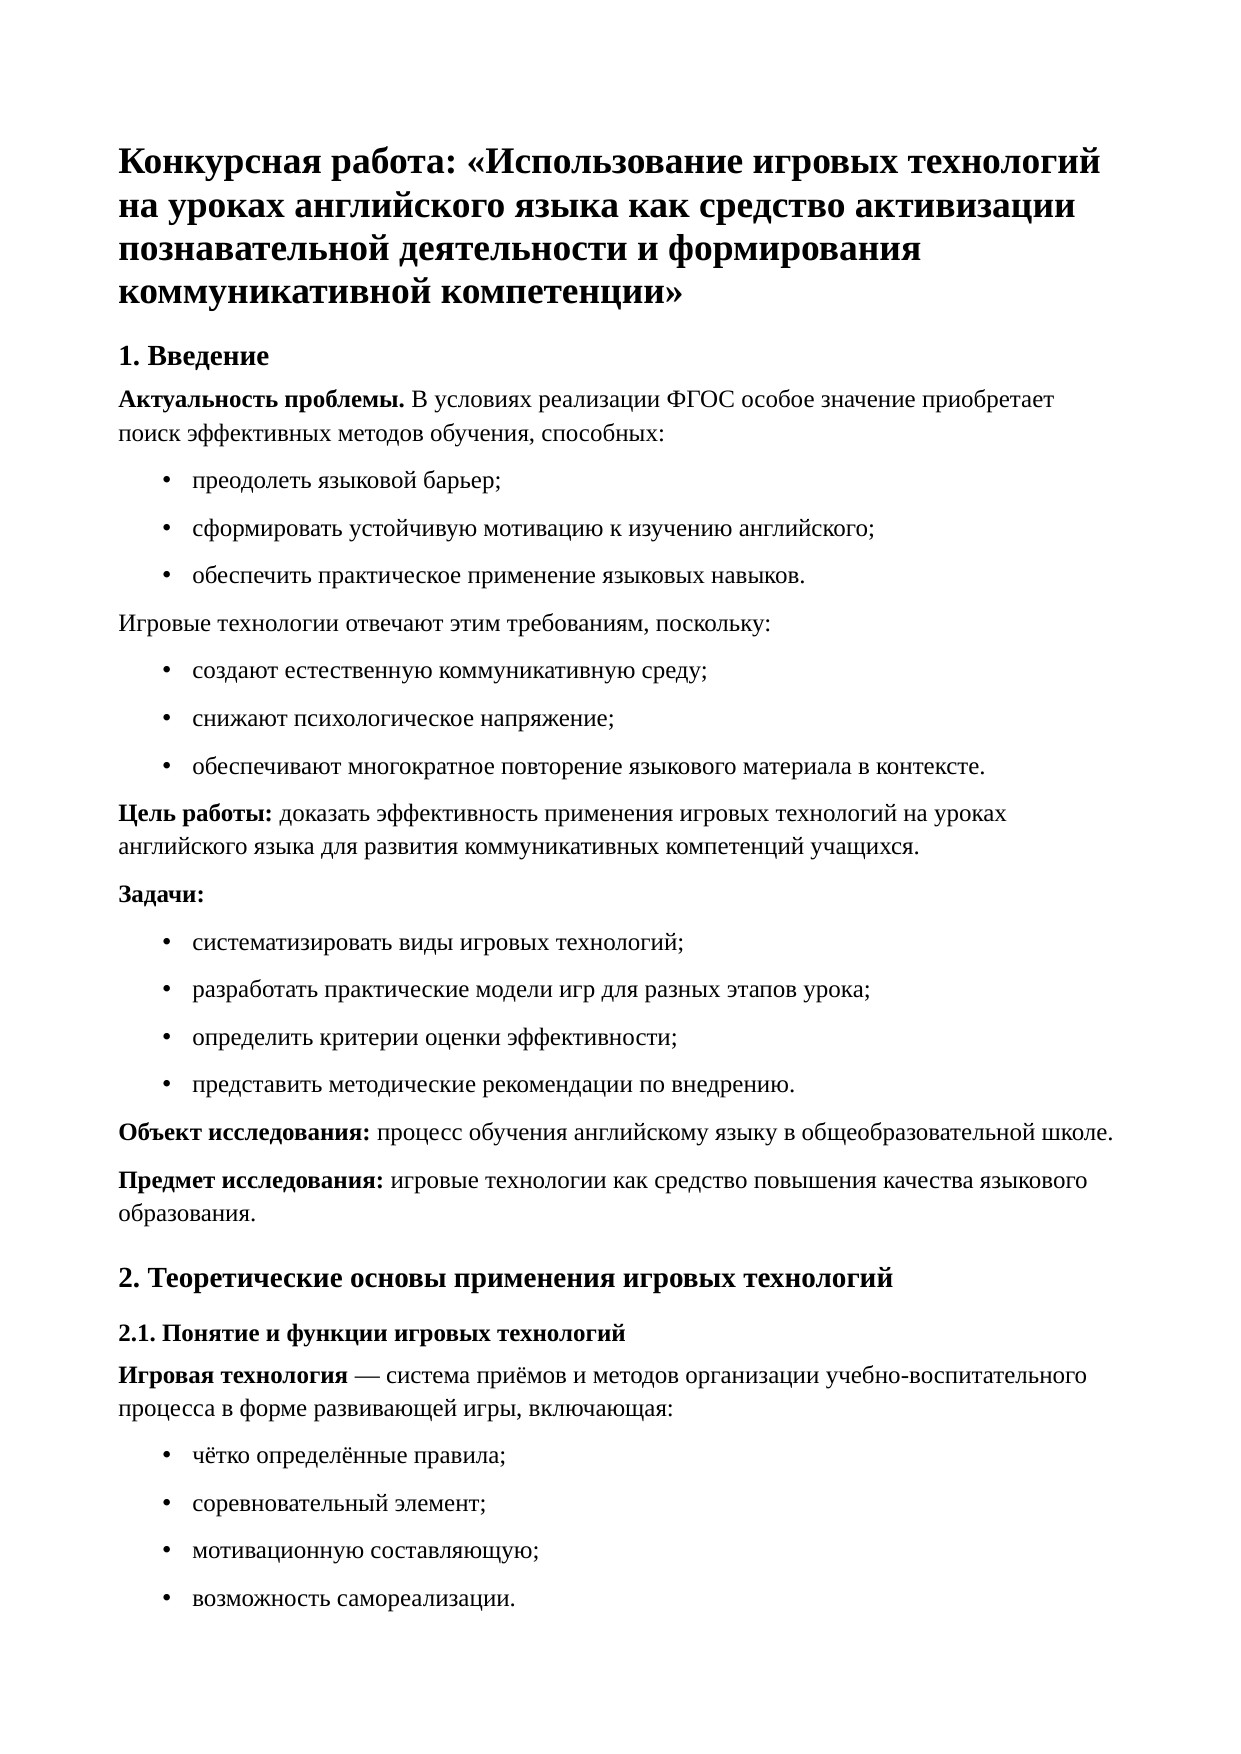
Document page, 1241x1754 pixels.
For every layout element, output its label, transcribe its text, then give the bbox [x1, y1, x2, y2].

text Игровые технологии отвечают этим требованиям, поскольку: [118, 608, 1122, 637]
list обеспечить практическое применение языковых навыков. [162, 560, 1122, 589]
list создают естественную коммуникативную среду; [162, 656, 1122, 684]
list снижают психологическое напряжение; [162, 703, 1122, 732]
subtitle 2. Теоретические основы применения игровых технологий [118, 1260, 1122, 1293]
list соревновательный элемент; [162, 1488, 1122, 1517]
text Актуальность проблемы. В условиях реализации ФГОС особое значение приобретает поиск эффективных методов обучения, способных: [118, 384, 1122, 446]
list преодолеть языковой барьер; [162, 465, 1122, 494]
text Объект исследования: процесс обучения английскому языку в общеобразовательной школе. [118, 1117, 1122, 1146]
list возможность самореализации. [162, 1583, 1122, 1612]
list сформировать устойчивую мотивацию к изучению английского; [162, 513, 1122, 542]
list обеспечивают многократное повторение языкового материала в контексте. [162, 751, 1122, 779]
text Задачи: [118, 879, 1122, 908]
text Игровая технология — система приёмов и методов организации учебно‑воспитательного процесса в форме развивающей игры, включающая: [118, 1360, 1122, 1421]
list систематизировать виды игровых технологий; [162, 927, 1122, 955]
list разработать практические модели игр для разных этапов урока; [162, 974, 1122, 1003]
list чётко определённые правила; [162, 1440, 1122, 1469]
list представить методические рекомендации по внедрению. [162, 1069, 1122, 1098]
text Предмет исследования: игровые технологии как средство повышения качества языкового образования. [118, 1165, 1122, 1226]
list мотивационную составляющую; [162, 1536, 1122, 1564]
list определить критерии оценки эффективности; [162, 1022, 1122, 1051]
subtitle Конкурсная работа: «Использование игровых технологий на уроках английского языка как средство активизации познавательной деятельности и формирования коммуникативной компетенции» [118, 139, 1122, 311]
subtitle 2.1. Понятие и функции игровых технологий [118, 1318, 1122, 1347]
subtitle 1. Введение [118, 338, 1122, 372]
text Цель работы: доказать эффективность применения игровых технологий на уроках английского языка для развития коммуникативных компетенций учащихся. [118, 798, 1122, 860]
